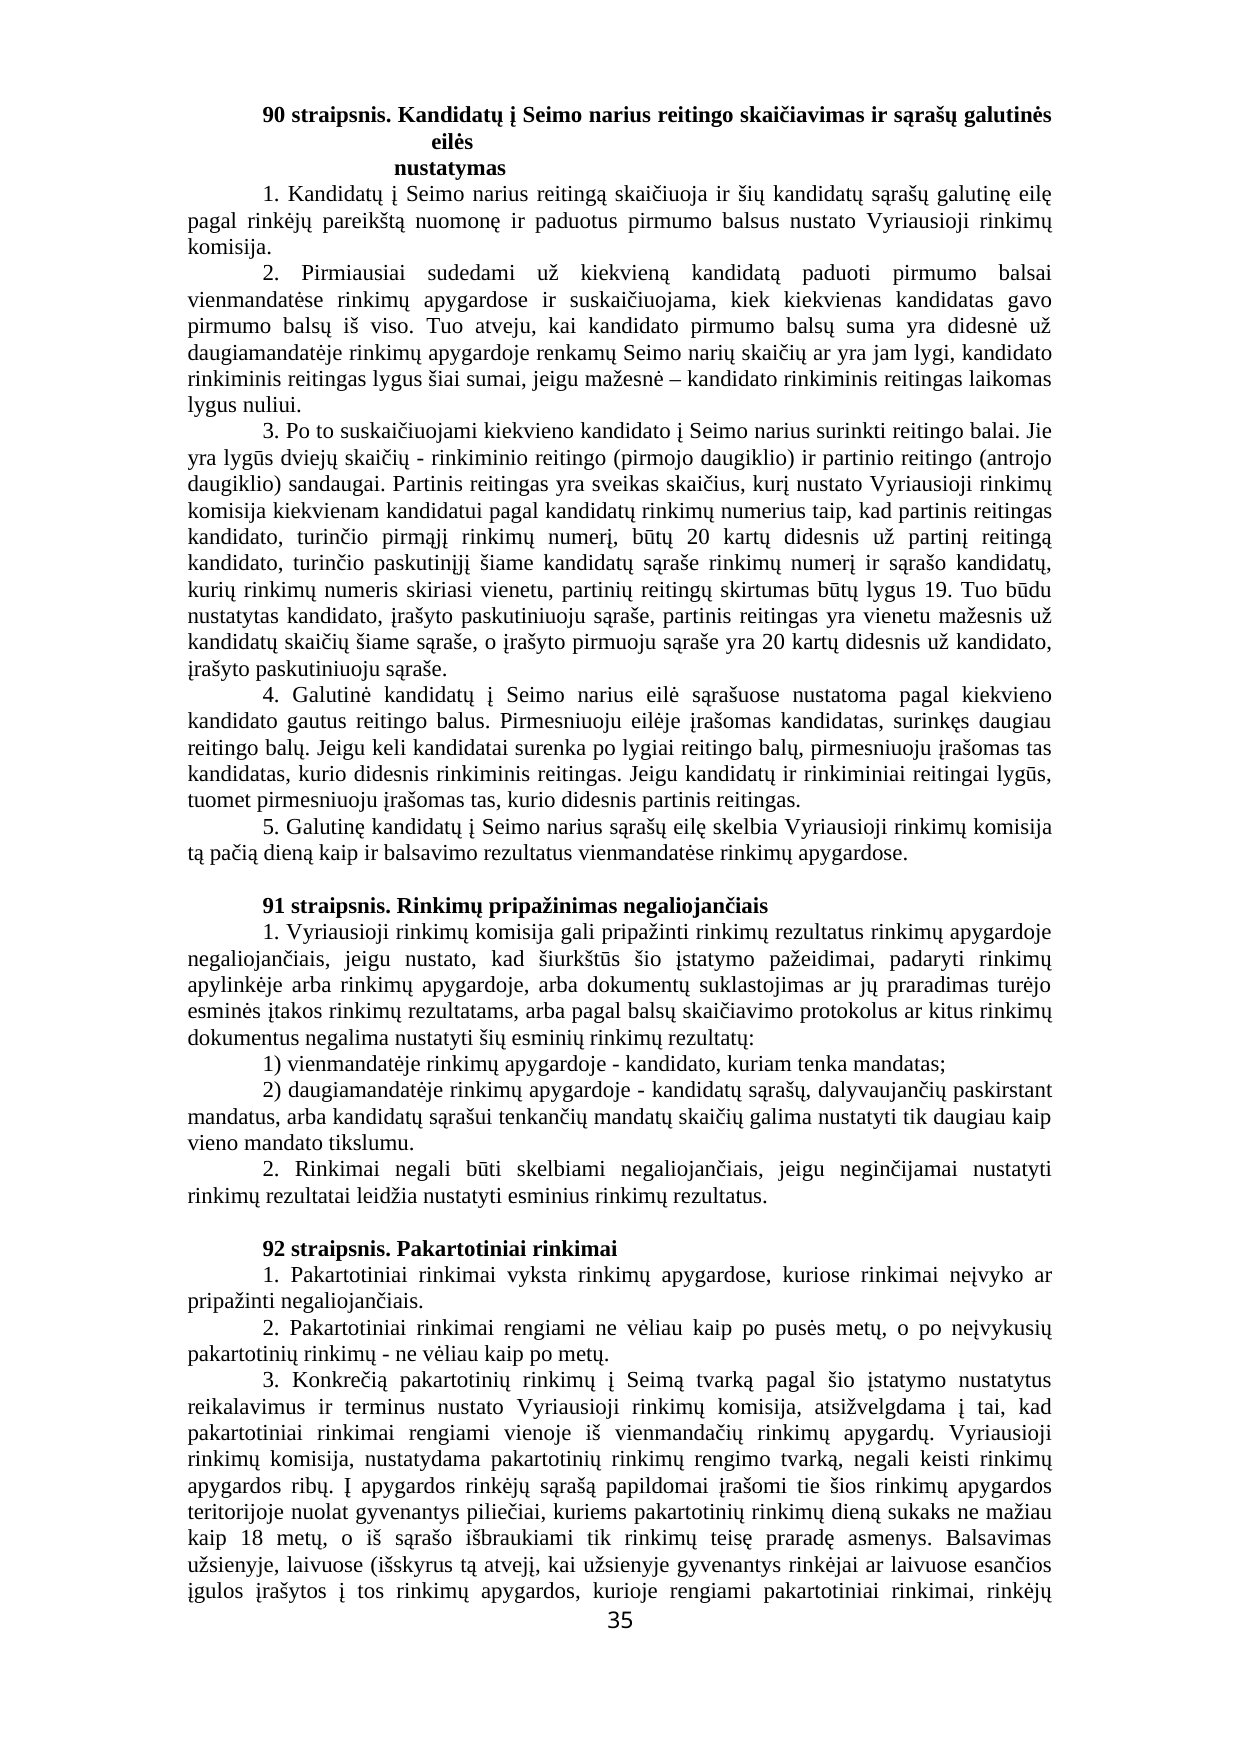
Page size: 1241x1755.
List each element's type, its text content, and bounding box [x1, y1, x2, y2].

text 1. Kandidatų į Seimo narius reitingą skaičiuoja ir šių kandidatų sąrašų galutinę eilę pagal rinkėjų pareikštą nuomonę ir paduotus pirmumo balsus nustato Vyriausioji rinkimų komisija. [187, 180, 1053, 259]
text 2. Pirmiausiai sudedami už kiekvieną kandidatą paduoti pirmumo balsai vienmandatėse rinkimų apygardose ir suskaičiuojama, kiek kiekvienas kandidatas gavo pirmumo balsų iš viso. Tuo atveju, kai kandidato pirmumo balsų suma yra didesnė už daugiamandatėje rinkimų apygardoje renkamų Seimo narių skaičių ar yra jam lygi, kandidato rinkiminis reitingas lygus šiai sumai, jeigu mažesnė – kandidato rinkiminis reitingas laikomas lygus nuliui. [187, 259, 1053, 418]
text 4. Galutinė kandidatų į Seimo narius eilė sąrašuose nustatoma pagal kiekvieno kandidato gautus reitingo balus. Pirmesniuoju eilėje įrašomas kandidatas, surinkęs daugiau reitingo balų. Jeigu keli kandidatai surenka po lygiai reitingo balų, pirmesniuoju įrašomas tas kandidatas, kurio didesnis rinkiminis reitingas. Jeigu kandidatų ir rinkiminiai reitingai lygūs, tuomet pirmesniuoju įrašomas tas, kurio didesnis partinis reitingas. [187, 681, 1053, 813]
text 2. Rinkimai negali būti skelbiami negaliojančiais, jeigu neginčijamai nustatyti rinkimų rezultatai leidžia nustatyti esminius rinkimų rezultatus. [187, 1156, 1053, 1208]
subtitle nustatymas [394, 154, 1053, 180]
subtitle 90 straipsnis. Kandidatų į Seimo narius reitingo skaičiavimas ir sąrašų galutinės eilės [262, 101, 1053, 154]
subtitle 92 straipsnis. Pakartotiniai rinkimai [187, 1234, 1053, 1261]
subtitle 91 straipsnis. Rinkimų pripažinimas negaliojančiais [187, 892, 1053, 918]
text 1) vienmandatėje rinkimų apygardoje - kandidato, kuriam tenka mandatas; [187, 1050, 1053, 1076]
text 3. Po to suskaičiuojami kiekvieno kandidato į Seimo narius surinkti reitingo balai. Jie yra lygūs dviejų skaičių - rinkiminio reitingo (pirmojo daugiklio) ir partinio reitingo (antrojo daugiklio) sandaugai. Partinis reitingas yra sveikas skaičius, kurį nustato Vyriausioji rinkimų komisija kiekvienam kandidatui pagal kandidatų rinkimų numerius taip, kad partinis reitingas kandidato, turinčio pirmąjį rinkimų numerį, būtų 20 kartų didesnis už partinį reitingą kandidato, turinčio paskutinįjį šiame kandidatų sąraše rinkimų numerį ir sąrašo kandidatų, kurių rinkimų numeris skiriasi vienetu, partinių reitingų skirtumas būtų lygus 19. Tuo būdu nustatytas kandidato, įrašyto paskutiniuoju sąraše, partinis reitingas yra vienetu mažesnis už kandidatų skaičių šiame sąraše, o įrašyto pirmuoju sąraše yra 20 kartų didesnis už kandidato, įrašyto paskutiniuoju sąraše. [187, 418, 1053, 681]
text 3. Konkrečią pakartotinių rinkimų į Seimą tvarką pagal šio įstatymo nustatytus reikalavimus ir terminus nustato Vyriausioji rinkimų komisija, atsižvelgdama į tai, kad pakartotiniai rinkimai rengiami vienoje iš vienmandačių rinkimų apygardų. Vyriausioji rinkimų komisija, nustatydama pakartotinių rinkimų rengimo tvarką, negali keisti rinkimų apygardos ribų. Į apygardos rinkėjų sąrašą papildomai įrašomi tie šios rinkimų apygardos teritorijoje nuolat gyvenantys piliečiai, kuriems pakartotinių rinkimų dieną sukaks ne mažiau kaip 18 metų, o iš sąrašo išbraukiami tik rinkimų teisę praradę asmenys. Balsavimas užsienyje, laivuose (išskyrus tą atvejį, kai užsienyje gyvenantys rinkėjai ar laivuose esančios įgulos įrašytos į tos rinkimų apygardos, kurioje rengiami pakartotiniai rinkimai, rinkėjų [187, 1366, 1053, 1603]
text 1. Pakartotiniai rinkimai vyksta rinkimų apygardose, kuriose rinkimai neįvyko ar pripažinti negaliojančiais. [187, 1261, 1053, 1314]
text 1. Vyriausioji rinkimų komisija gali pripažinti rinkimų rezultatus rinkimų apygardoje negaliojančiais, jeigu nustato, kad šiurkštūs šio įstatymo pažeidimai, padaryti rinkimų apylinkėje arba rinkimų apygardoje, arba dokumentų suklastojimas ar jų praradimas turėjo esminės įtakos rinkimų rezultatams, arba pagal balsų skaičiavimo protokolus ar kitus rinkimų dokumentus negalima nustatyti šių esminių rinkimų rezultatų: [187, 918, 1053, 1050]
text 5. Galutinę kandidatų į Seimo narius sąrašų eilę skelbia Vyriausioji rinkimų komisija tą pačią dieną kaip ir balsavimo rezultatus vienmandatėse rinkimų apygardose. [187, 813, 1053, 866]
text 2) daugiamandatėje rinkimų apygardoje - kandidatų sąrašų, dalyvaujančių paskirstant mandatus, arba kandidatų sąrašui tenkančių mandatų skaičių galima nustatyti tik daugiau kaip vieno mandato tikslumu. [187, 1076, 1053, 1156]
text 2. Pakartotiniai rinkimai rengiami ne vėliau kaip po pusės metų, o po neįvykusių pakartotinių rinkimų - ne vėliau kaip po metų. [187, 1314, 1053, 1366]
